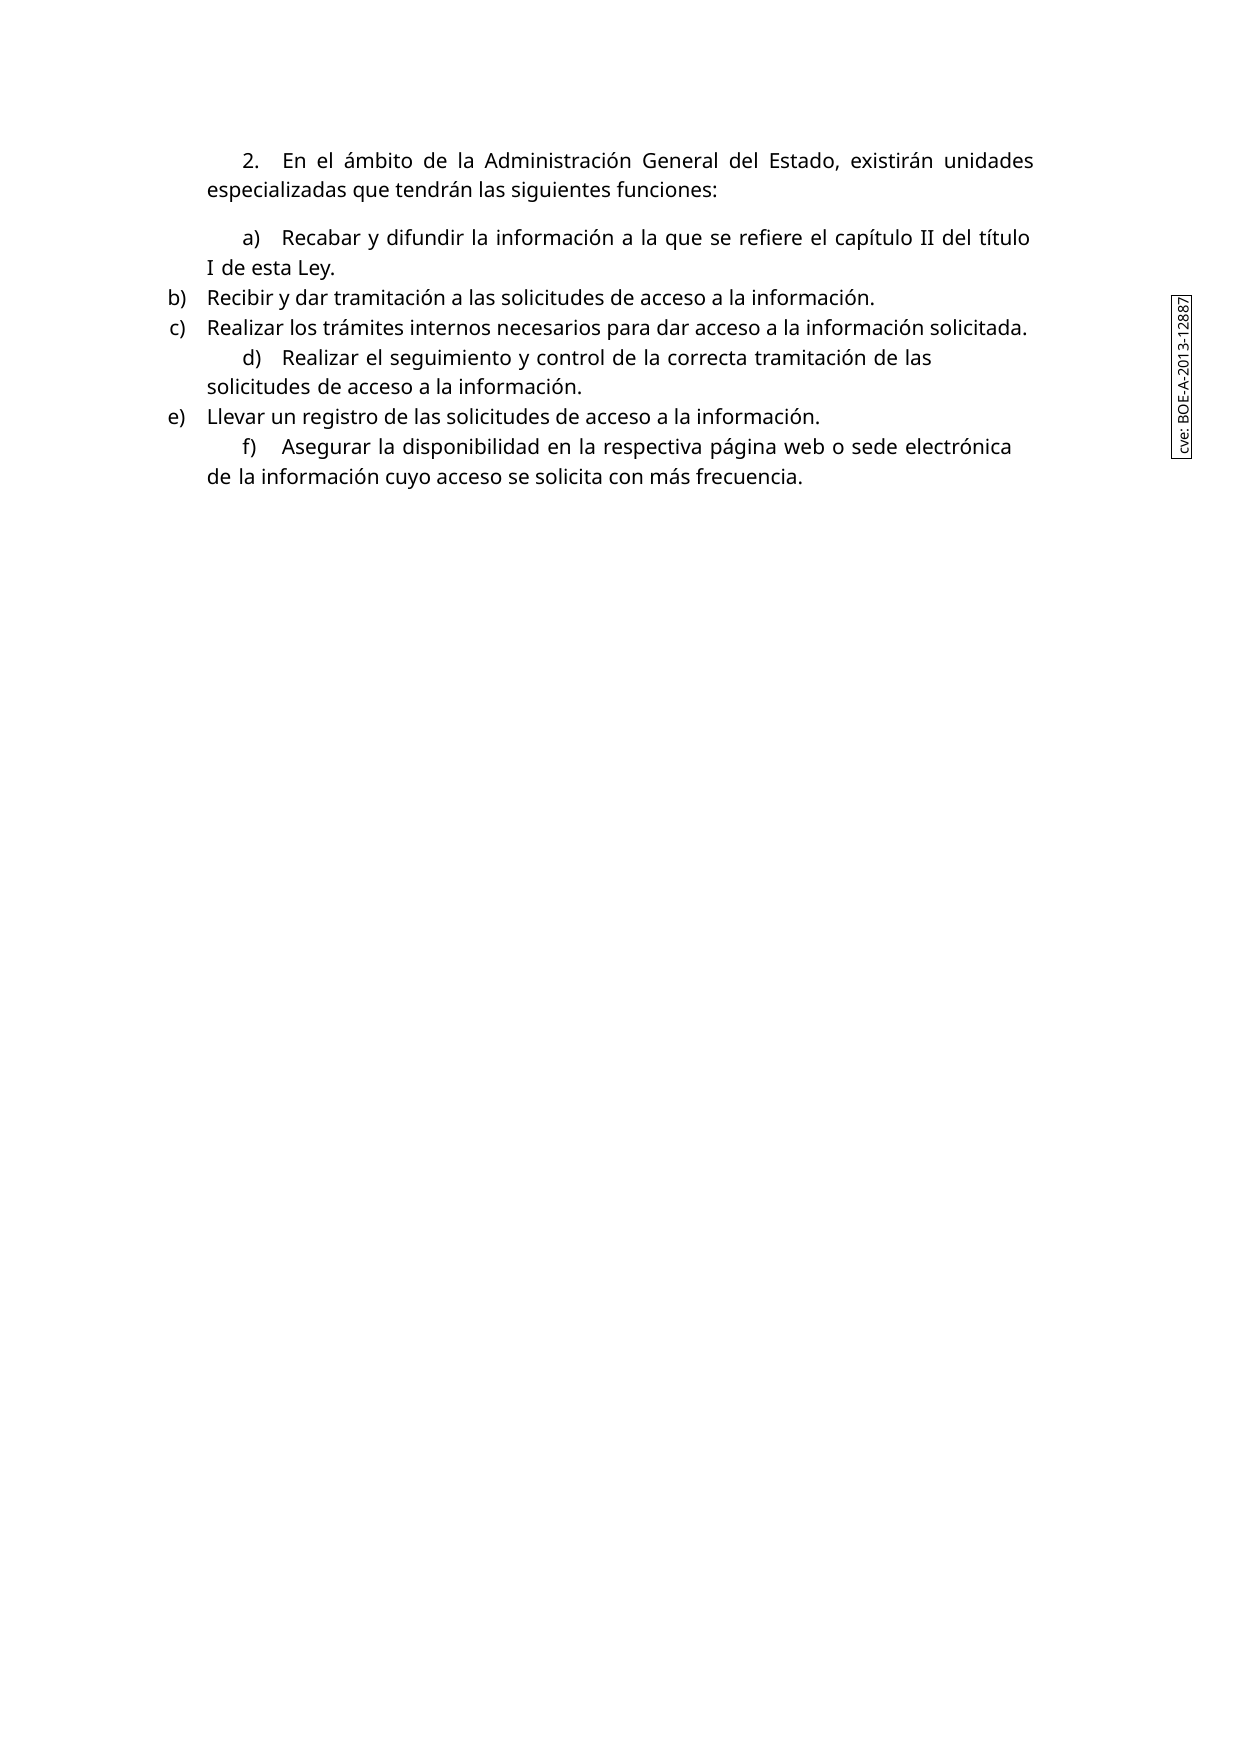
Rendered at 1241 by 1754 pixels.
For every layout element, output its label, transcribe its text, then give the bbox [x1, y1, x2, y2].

list Asegurar la disponibilidad en la respectiva página web o sede electrónica de la información cuyo acceso se solicita con más frecuencia. [207, 432, 1033, 490]
list cve: BOE-A-2013-12887 [1173, 297, 1191, 455]
list Realizar el seguimiento y control de la correcta tramitación de las solicitudes de acceso a la información. [207, 343, 1034, 401]
list Realizar los trámites internos necesarios para dar acceso a la información solicitada. [169, 313, 1171, 341]
list Recibir y dar tramitación a las solicitudes de acceso a la información. [167, 283, 1198, 311]
list Recabar y difundir la información a la que se refiere el capítulo II del título I de esta Ley. [207, 223, 1034, 281]
list En el ámbito de la Administración General del Estado, existirán unidades especializadas que tendrán las siguientes funciones: [207, 146, 1034, 204]
list Llevar un registro de las solicitudes de acceso a la información. [167, 402, 1171, 431]
